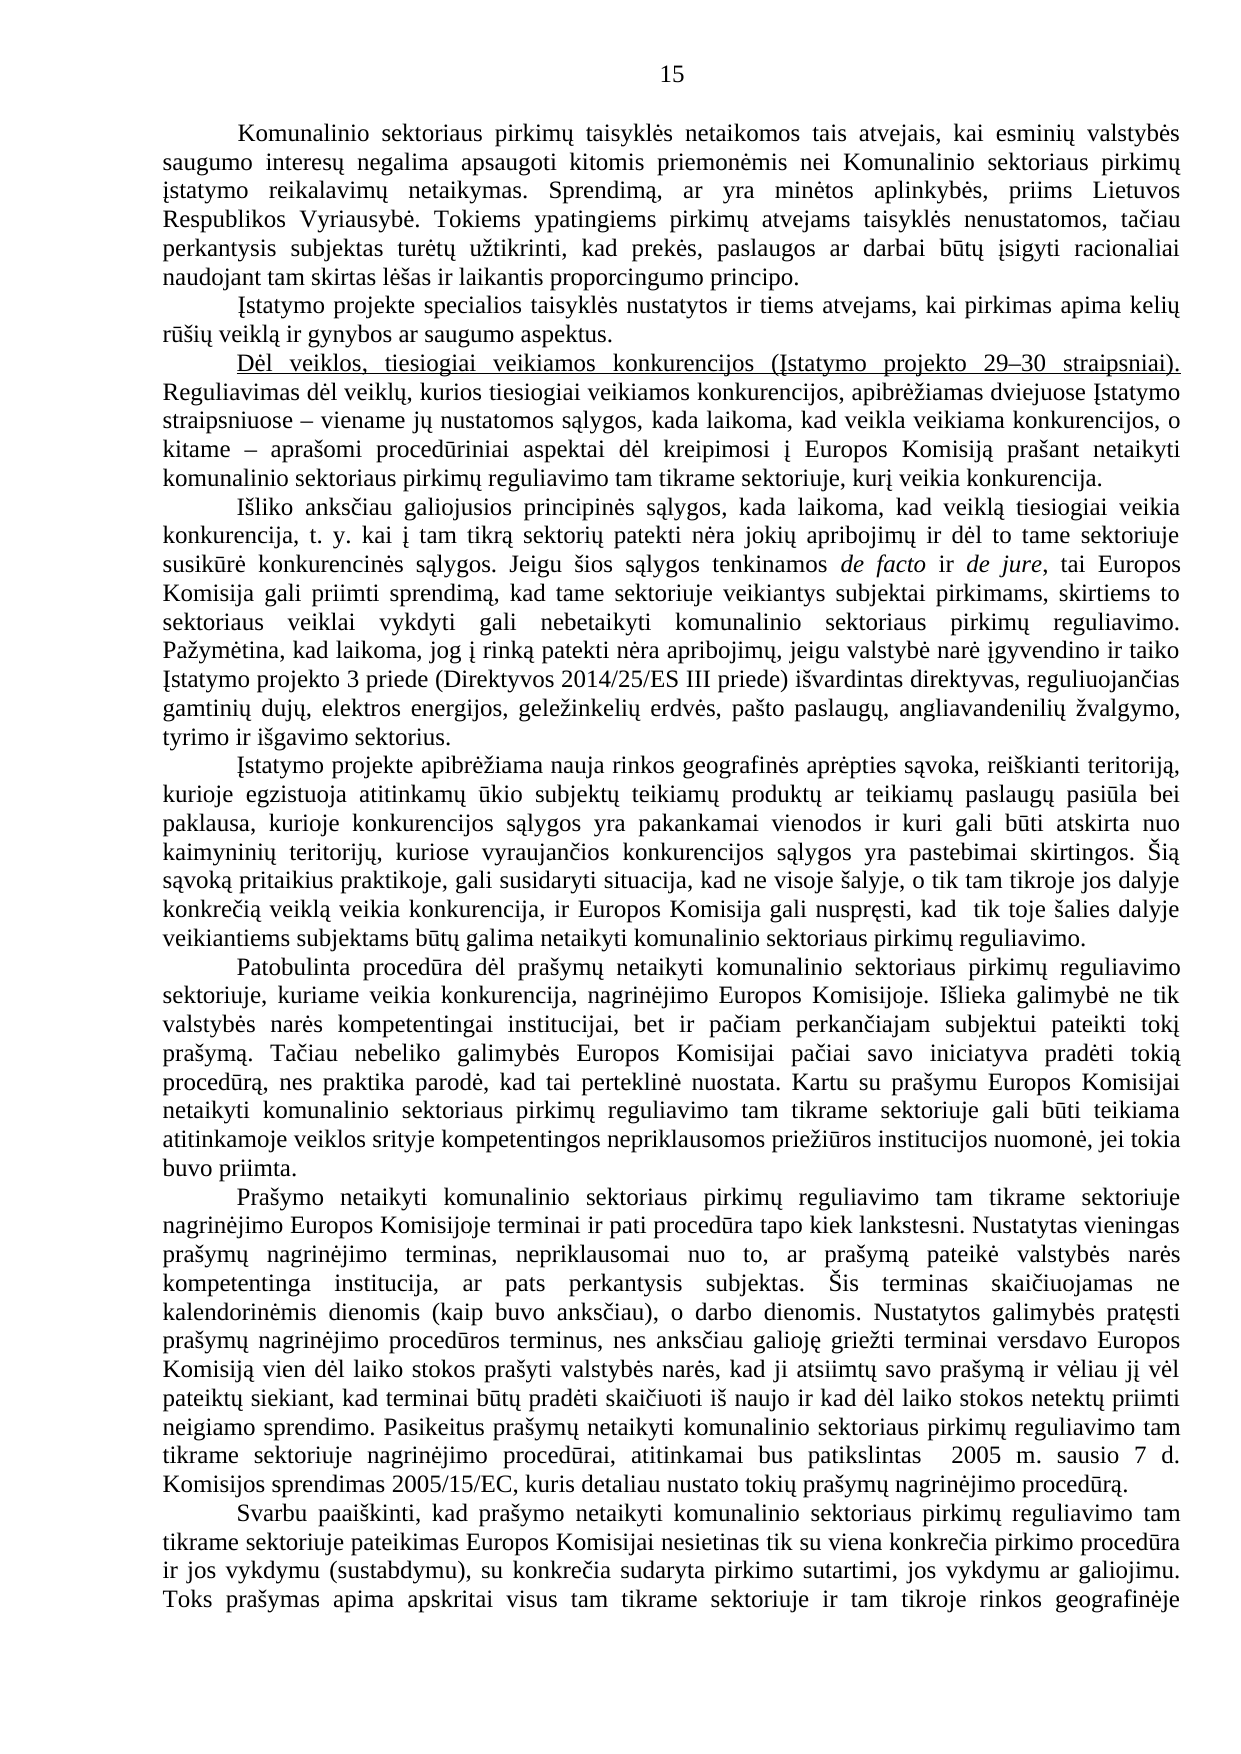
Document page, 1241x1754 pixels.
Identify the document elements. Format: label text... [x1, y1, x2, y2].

text Išliko anksčiau galiojusios principinės sąlygos, kada laikoma, kad veiklą tiesiogiai veikia konkurencija, t. y. kai į tam tikrą sektorių patekti nėra jokių apribojimų ir dėl to tame sektoriuje susikūrė konkurencinės sąlygos. Jeigu šios sąlygos tenkinamos de facto ir de jure, tai Europos Komisija gali priimti sprendimą, kad tame sektoriuje veikiantys subjektai pirkimams, skirtiems to sektoriaus veiklai vykdyti gali nebetaikyti komunalinio sektoriaus pirkimų reguliavimo. Pažymėtina, kad laikoma, jog į rinką patekti nėra apribojimų, jeigu valstybė narė įgyvendino ir taiko Įstatymo projekto 3 priede (Direktyvos 2014/25/ES III priede) išvardintas direktyvas, reguliuojančias gamtinių dujų, elektros energijos, geležinkelių erdvės, pašto paslaugų, angliavandenilių žvalgymo, tyrimo ir išgavimo sektorius. [162, 492, 1181, 751]
text Patobulinta procedūra dėl prašymų netaikyti komunalinio sektoriaus pirkimų reguliavimo sektoriuje, kuriame veikia konkurencija, nagrinėjimo Europos Komisijoje. Išlieka galimybė ne tik valstybės narės kompetentingai institucijai, bet ir pačiam perkančiajam subjektui pateikti tokį prašymą. Tačiau nebeliko galimybės Europos Komisijai pačiai savo iniciatyva pradėti tokią procedūrą, nes praktika parodė, kad tai perteklinė nuostata. Kartu su prašymu Europos Komisijai netaikyti komunalinio sektoriaus pirkimų reguliavimo tam tikrame sektoriuje gali būti teikiama atitinkamoje veiklos srityje kompetentingos nepriklausomos priežiūros institucijos nuomonė, jei tokia buvo priimta. [162, 952, 1181, 1182]
text Dėl veiklos, tiesiogiai veikiamos konkurencijos (Įstatymo projekto 29–30 straipsniai). Reguliavimas dėl veiklų, kurios tiesiogiai veikiamos konkurencijos, apibrėžiamas dviejuose Įstatymo straipsniuose – viename jų nustatomos sąlygos, kada laikoma, kad veikla veikiama konkurencijos, o kitame – aprašomi procedūriniai aspektai dėl kreipimosi į Europos Komisiją prašant netaikyti komunalinio sektoriaus pirkimų reguliavimo tam tikrame sektoriuje, kurį veikia konkurencija. [162, 348, 1181, 492]
text Įstatymo projekte specialios taisyklės nustatytos ir tiems atvejams, kai pirkimas apima kelių rūšių veiklą ir gynybos ar saugumo aspektus. [162, 291, 1181, 348]
text Įstatymo projekte apibrėžiama nauja rinkos geografinės aprėpties sąvoka, reiškianti teritoriją, kurioje egzistuoja atitinkamų ūkio subjektų teikiamų produktų ar teikiamų paslaugų pasiūla bei paklausa, kurioje konkurencijos sąlygos yra pakankamai vienodos ir kuri gali būti atskirta nuo kaimyninių teritorijų, kuriose vyraujančios konkurencijos sąlygos yra pastebimai skirtingos. Šią sąvoką pritaikius praktikoje, gali susidaryti situacija, kad ne visoje šalyje, o tik tam tikroje jos dalyje konkrečią veiklą veikia konkurencija, ir Europos Komisija gali nuspręsti, kad tik toje šalies dalyje veikiantiems subjektams būtų galima netaikyti komunalinio sektoriaus pirkimų reguliavimo. [162, 751, 1181, 952]
text Prašymo netaikyti komunalinio sektoriaus pirkimų reguliavimo tam tikrame sektoriuje nagrinėjimo Europos Komisijoje terminai ir pati procedūra tapo kiek lankstesni. Nustatytas vieningas prašymų nagrinėjimo terminas, nepriklausomai nuo to, ar prašymą pateikė valstybės narės kompetentinga institucija, ar pats perkantysis subjektas. Šis terminas skaičiuojamas ne kalendorinėmis dienomis (kaip buvo anksčiau), o darbo dienomis. Nustatytos galimybės pratęsti prašymų nagrinėjimo procedūros terminus, nes anksčiau galioję griežti terminai versdavo Europos Komisiją vien dėl laiko stokos prašyti valstybės narės, kad ji atsiimtų savo prašymą ir vėliau jį vėl pateiktų siekiant, kad terminai būtų pradėti skaičiuoti iš naujo ir kad dėl laiko stokos netektų priimti neigiamo sprendimo. Pasikeitus prašymų netaikyti komunalinio sektoriaus pirkimų reguliavimo tam tikrame sektoriuje nagrinėjimo procedūrai, atitinkamai bus patikslintas 2005 m. sausio 7 d. Komisijos sprendimas 2005/15/EC, kuris detaliau nustato tokių prašymų nagrinėjimo procedūrą. [162, 1182, 1181, 1498]
text Svarbu paaiškinti, kad prašymo netaikyti komunalinio sektoriaus pirkimų reguliavimo tam tikrame sektoriuje pateikimas Europos Komisijai nesietinas tik su viena konkrečia pirkimo procedūra ir jos vykdymu (sustabdymu), su konkrečia sudaryta pirkimo sutartimi, jos vykdymu ar galiojimu. Toks prašymas apima apskritai visus tam tikrame sektoriuje ir tam tikroje rinkos geografinėje [162, 1498, 1181, 1613]
text Komunalinio sektoriaus pirkimų taisyklės netaikomos tais atvejais, kai esminių valstybės saugumo interesų negalima apsaugoti kitomis priemonėmis nei Komunalinio sektoriaus pirkimų įstatymo reikalavimų netaikymas. Sprendimą, ar yra minėtos aplinkybės, priims Lietuvos Respublikos Vyriausybė. Tokiems ypatingiems pirkimų atvejams taisyklės nenustatomos, tačiau perkantysis subjektas turėtų užtikrinti, kad prekės, paslaugos ar darbai būtų įsigyti racionaliai naudojant tam skirtas lėšas ir laikantis proporcingumo principo. [162, 118, 1181, 291]
